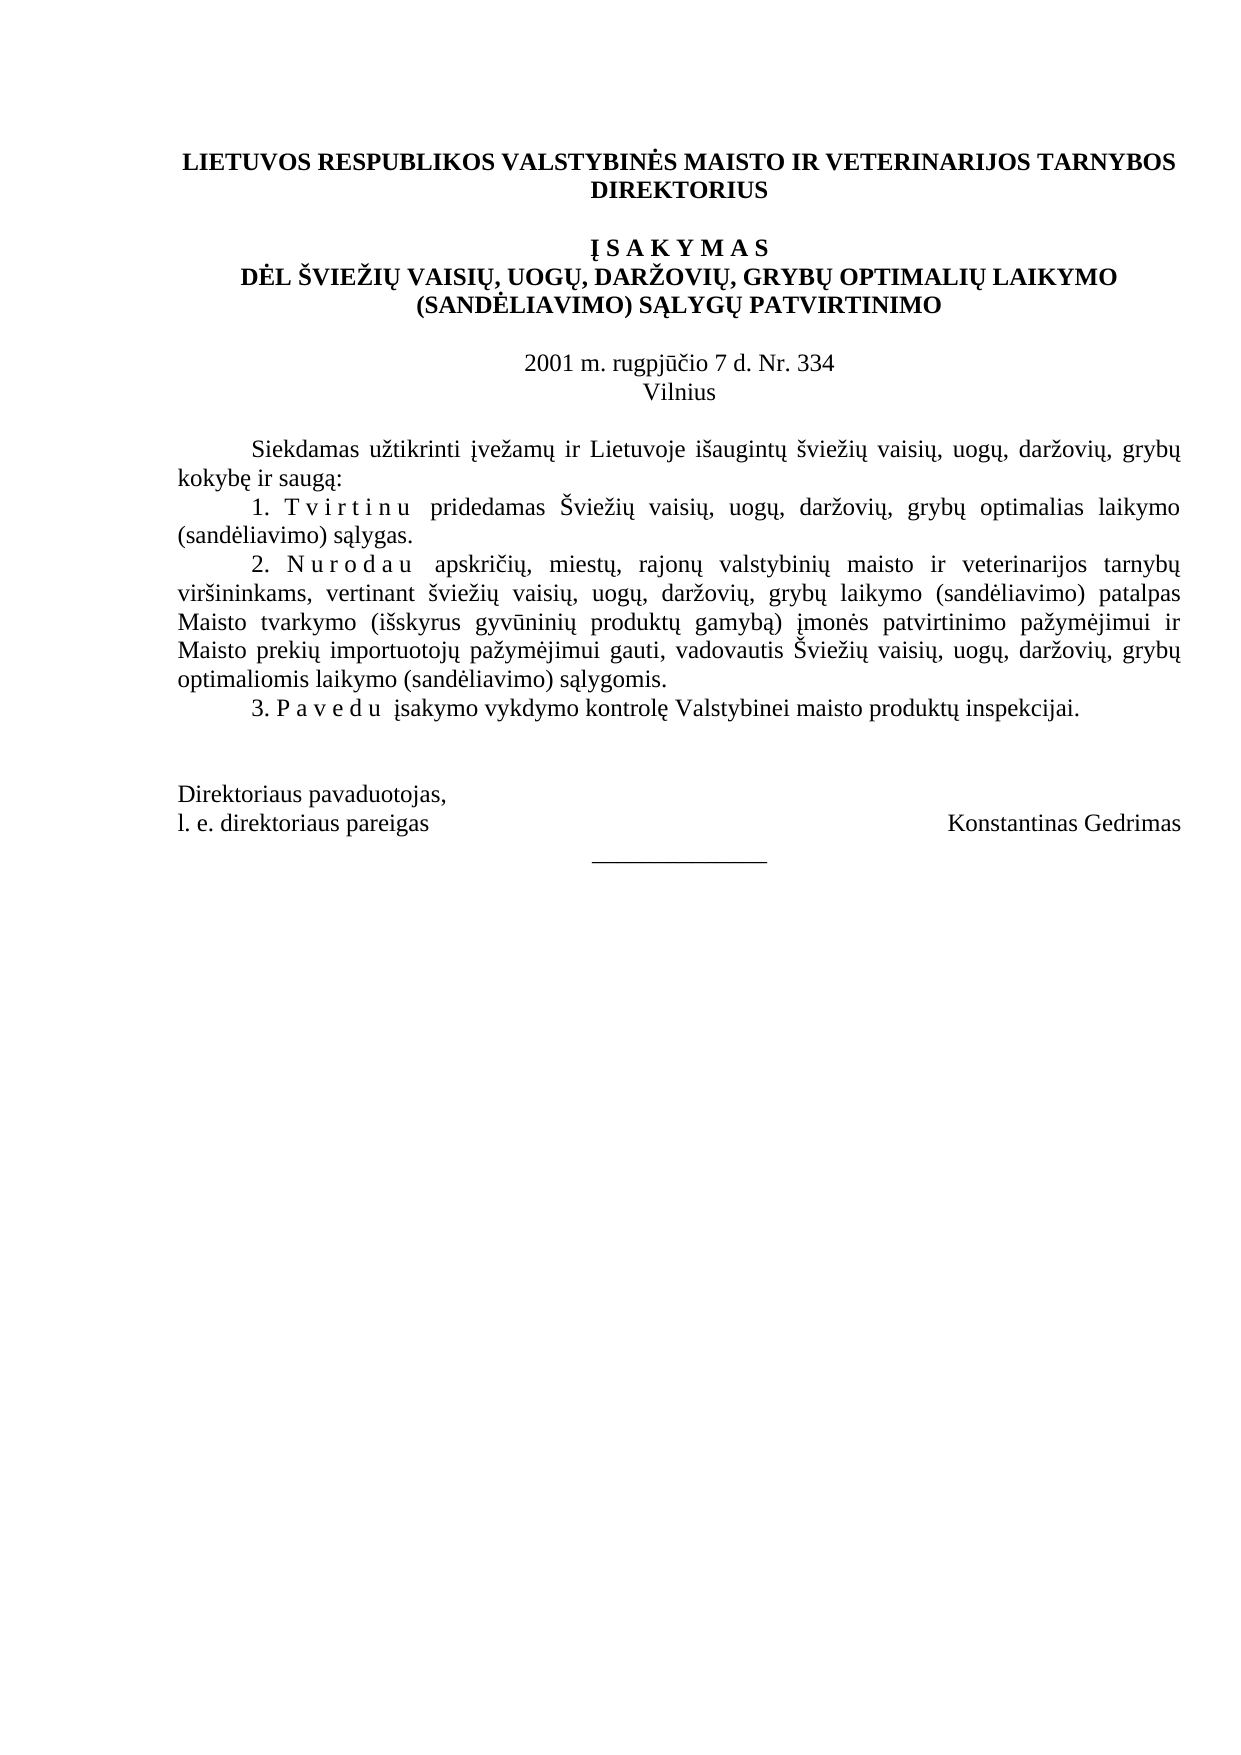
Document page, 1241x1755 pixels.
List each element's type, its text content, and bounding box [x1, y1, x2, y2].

text LIETUVOS RESPUBLIKOS VALSTYBINĖS MAISTO IR VETERINARIJOS TARNYBOS DIREKTORIUS [177, 147, 1181, 204]
text Vilnius [177, 377, 1181, 406]
text ______________ [177, 837, 1181, 866]
text Į S A K Y M A S [177, 233, 1181, 262]
text 3. Pavedu įsakymo vykdymo kontrolę Valstybinei maisto produktų inspekcijai. [177, 693, 1181, 722]
text Siekdamas užtikrinti įvežamų ir Lietuvoje išaugintų šviežių vaisių, uogų, daržovių, grybų kokybę ir saugą: [177, 434, 1181, 492]
text l. e. direktoriaus pareigas Konstantinas Gedrimas [177, 808, 1181, 837]
text 1. Tvirtinu pridedamas Šviežių vaisių, uogų, daržovių, grybų optimalias laikymo (sandėliavimo) sąlygas. [177, 492, 1181, 549]
text Direktoriaus pavaduotojas, [177, 779, 1181, 808]
text 2001 m. rugpjūčio 7 d. Nr. 334 [177, 348, 1181, 377]
text 2. Nurodau apskričių, miestų, rajonų valstybinių maisto ir veterinarijos tarnybų viršininkams, vertinant šviežių vaisių, uogų, daržovių, grybų laikymo (sandėliavimo) patalpas Maisto tvarkymo (išskyrus gyvūninių produktų gamybą) įmonės patvirtinimo pažymėjimui ir Maisto prekių importuotojų pažymėjimui gauti, vadovautis Šviežių vaisių, uogų, daržovių, grybų optimaliomis laikymo (sandėliavimo) sąlygomis. [177, 549, 1181, 693]
text DĖL ŠVIEŽIŲ VAISIŲ, UOGŲ, DARŽOVIŲ, GRYBŲ OPTIMALIŲ LAIKYMO (SANDĖLIAVIMO) SĄLYGŲ PATVIRTINIMO [177, 262, 1181, 319]
